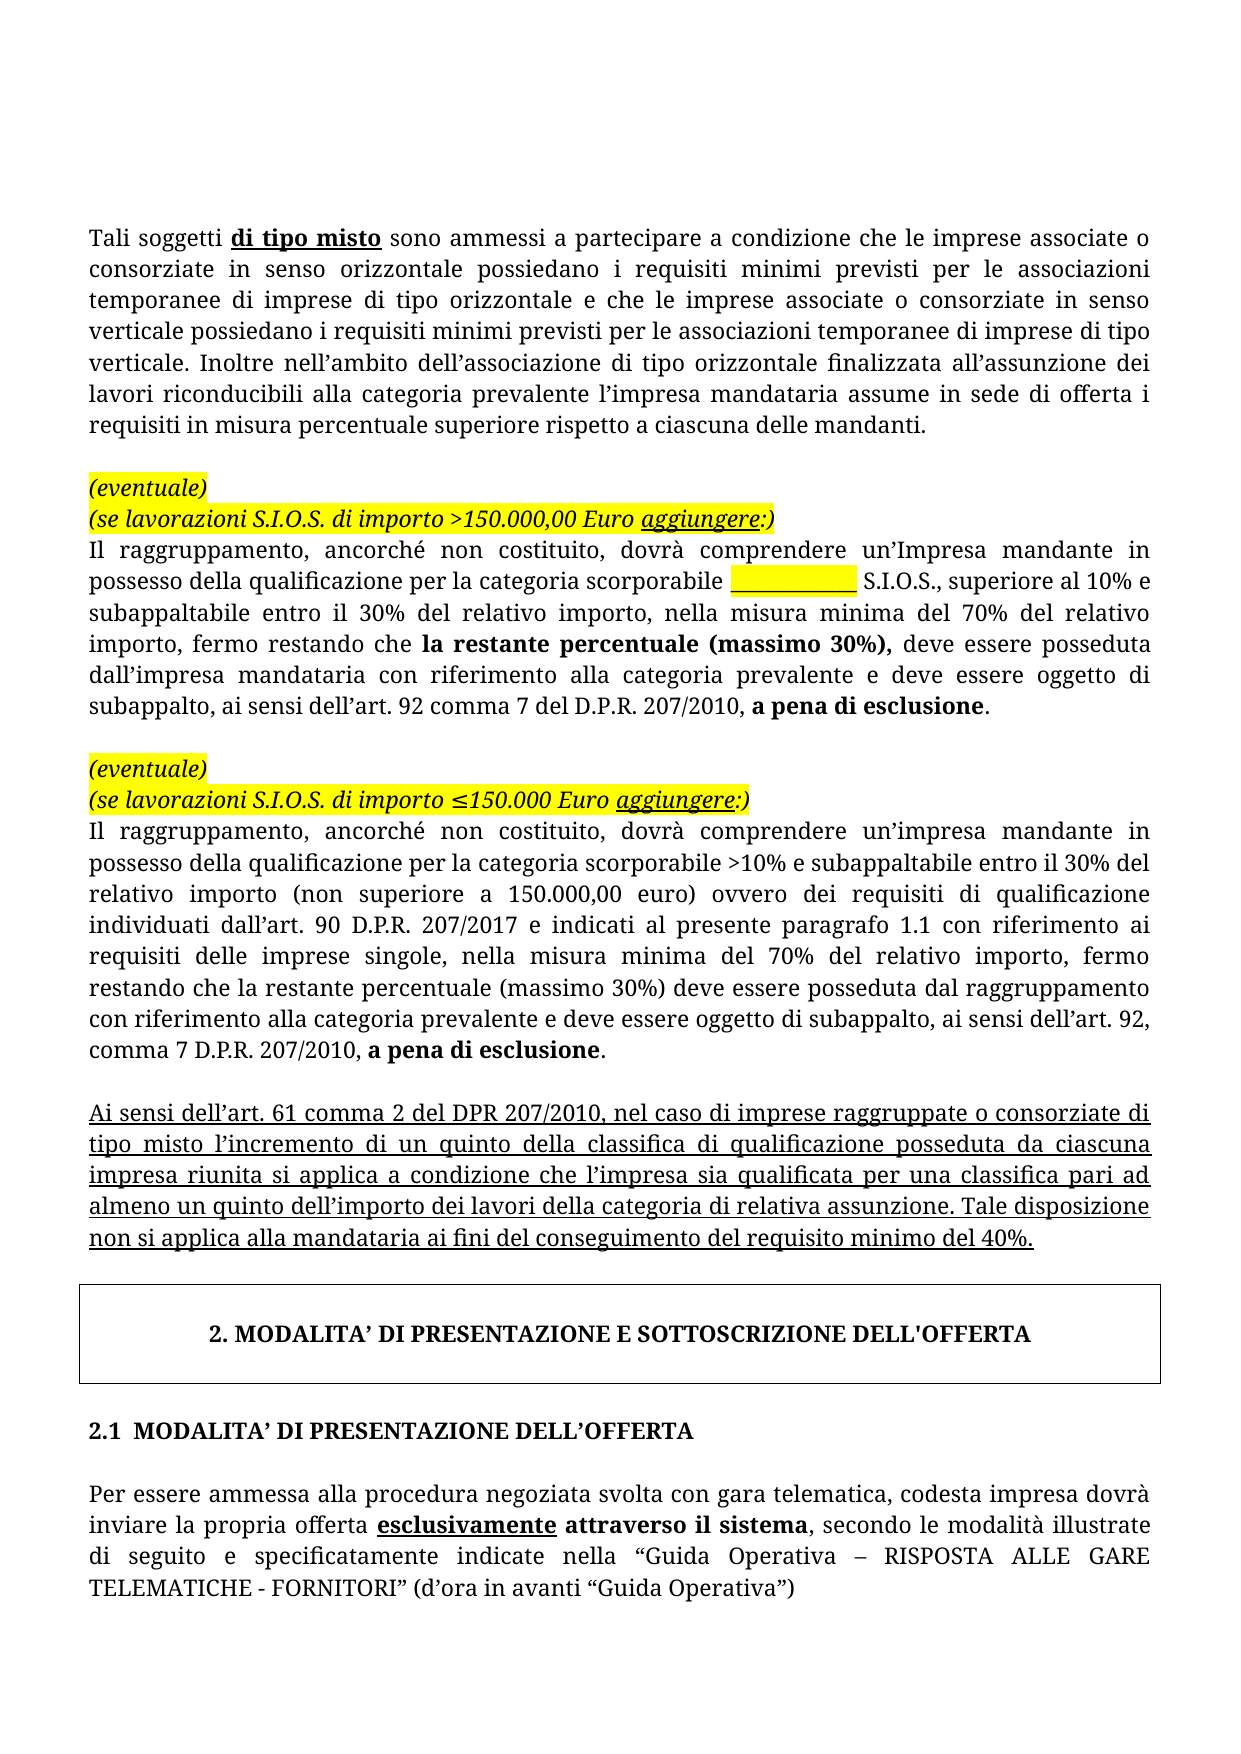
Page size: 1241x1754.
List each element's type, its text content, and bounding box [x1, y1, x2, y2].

text Tali soggetti di tipo misto sono ammessi a partecipare a condizione che le imprese associate o consorziate in senso orizzontale possiedano i requisiti minimi previsti per le associazioni temporanee di imprese di tipo orizzontale e che le imprese associate o consorziate in senso verticale possiedano i requisiti minimi previsti per le associazioni temporanee di imprese di tipo verticale. Inoltre nell’ambito dell’associazione di tipo orizzontale finalizzata all’assunzione dei lavori riconducibili alla categoria prevalente l’impresa mandataria assume in sede di offerta i requisiti in misura percentuale superiore rispetto a ciascuna delle mandanti. [89, 222, 1152, 440]
text Il raggruppamento, ancorché non costituito, dovrà comprendere un’impresa mandante in possesso della qualificazione per la categoria scorporabile >10% e subappaltabile entro il 30% del relativo importo (non superiore a 150.000,00 euro) ovvero dei requisiti di qualificazione individuati dall’art. 90 D.P.R. 207/2017 e indicati al presente paragrafo 1.1 con riferimento ai requisiti delle imprese singole, nella misura minima del 70% del relativo importo, fermo restando che la restante percentuale (massimo 30%) deve essere posseduta dal raggruppamento con riferimento alla categoria prevalente e deve essere oggetto di subappalto, ai sensi dell’art. 92, comma 7 D.P.R. 207/2010, a pena di esclusione. [89, 815, 1152, 1065]
text Per essere ammessa alla procedura negoziata svolta con gara telematica, codesta impresa dovrà inviare la propria offerta esclusivamente attraverso il sistema, secondo le modalità illustrate di seguito e specificatamente indicate nella “Guida Operativa – RISPOSTA ALLE GARE TELEMATICHE - FORNITORI” (d’ora in avanti “Guida Operativa”) [89, 1478, 1152, 1603]
text Il raggruppamento, ancorché non costituito, dovrà comprendere un’Impresa mandante in possesso della qualificazione per la categoria scorporabile ____________ S.I.O.S., superiore al 10% e subappaltabile entro il 30% del relativo importo, nella misura minima del 70% del relativo importo, fermo restando che la restante percentuale (massimo 30%), deve essere posseduta dall’impresa mandataria con riferimento alla categoria prevalente e deve essere oggetto di subappalto, ai sensi dell’art. 92 comma 7 del D.P.R. 207/2010, a pena di esclusione. [89, 534, 1152, 722]
text impresa riunita si applica a condizione che l’impresa sia qualificata per una classifica pari ad almeno un quinto dell’importo dei lavori della categoria di relativa assunzione. Tale disposizione non si applica alla mandataria ai fini del conseguimento del requisito minimo del 40%. [89, 1156, 1152, 1253]
text (eventuale) [89, 753, 1152, 784]
text (se lavorazioni S.I.O.S. di importo ≤150.000 Euro aggiungere:) [89, 784, 1152, 815]
text 2.1 MODALITA’ DI PRESENTAZIONE DELL’OFFERTA [89, 1415, 1152, 1447]
text (eventuale) [89, 472, 1152, 503]
text (se lavorazioni S.I.O.S. di importo >150.000,00 Euro aggiungere:) [89, 503, 1152, 534]
text Ai sensi dell’art. 61 comma 2 del DPR 207/2010, nel caso di imprese raggruppate o consorziate di tipo misto l’incremento di un quinto della classifica di qualificazione posseduta da ciascuna [89, 1097, 1152, 1154]
text 2. MODALITA’ DI PRESENTAZIONE E SOTTOSCRIZIONE DELL'OFFERTA [89, 1318, 1152, 1350]
